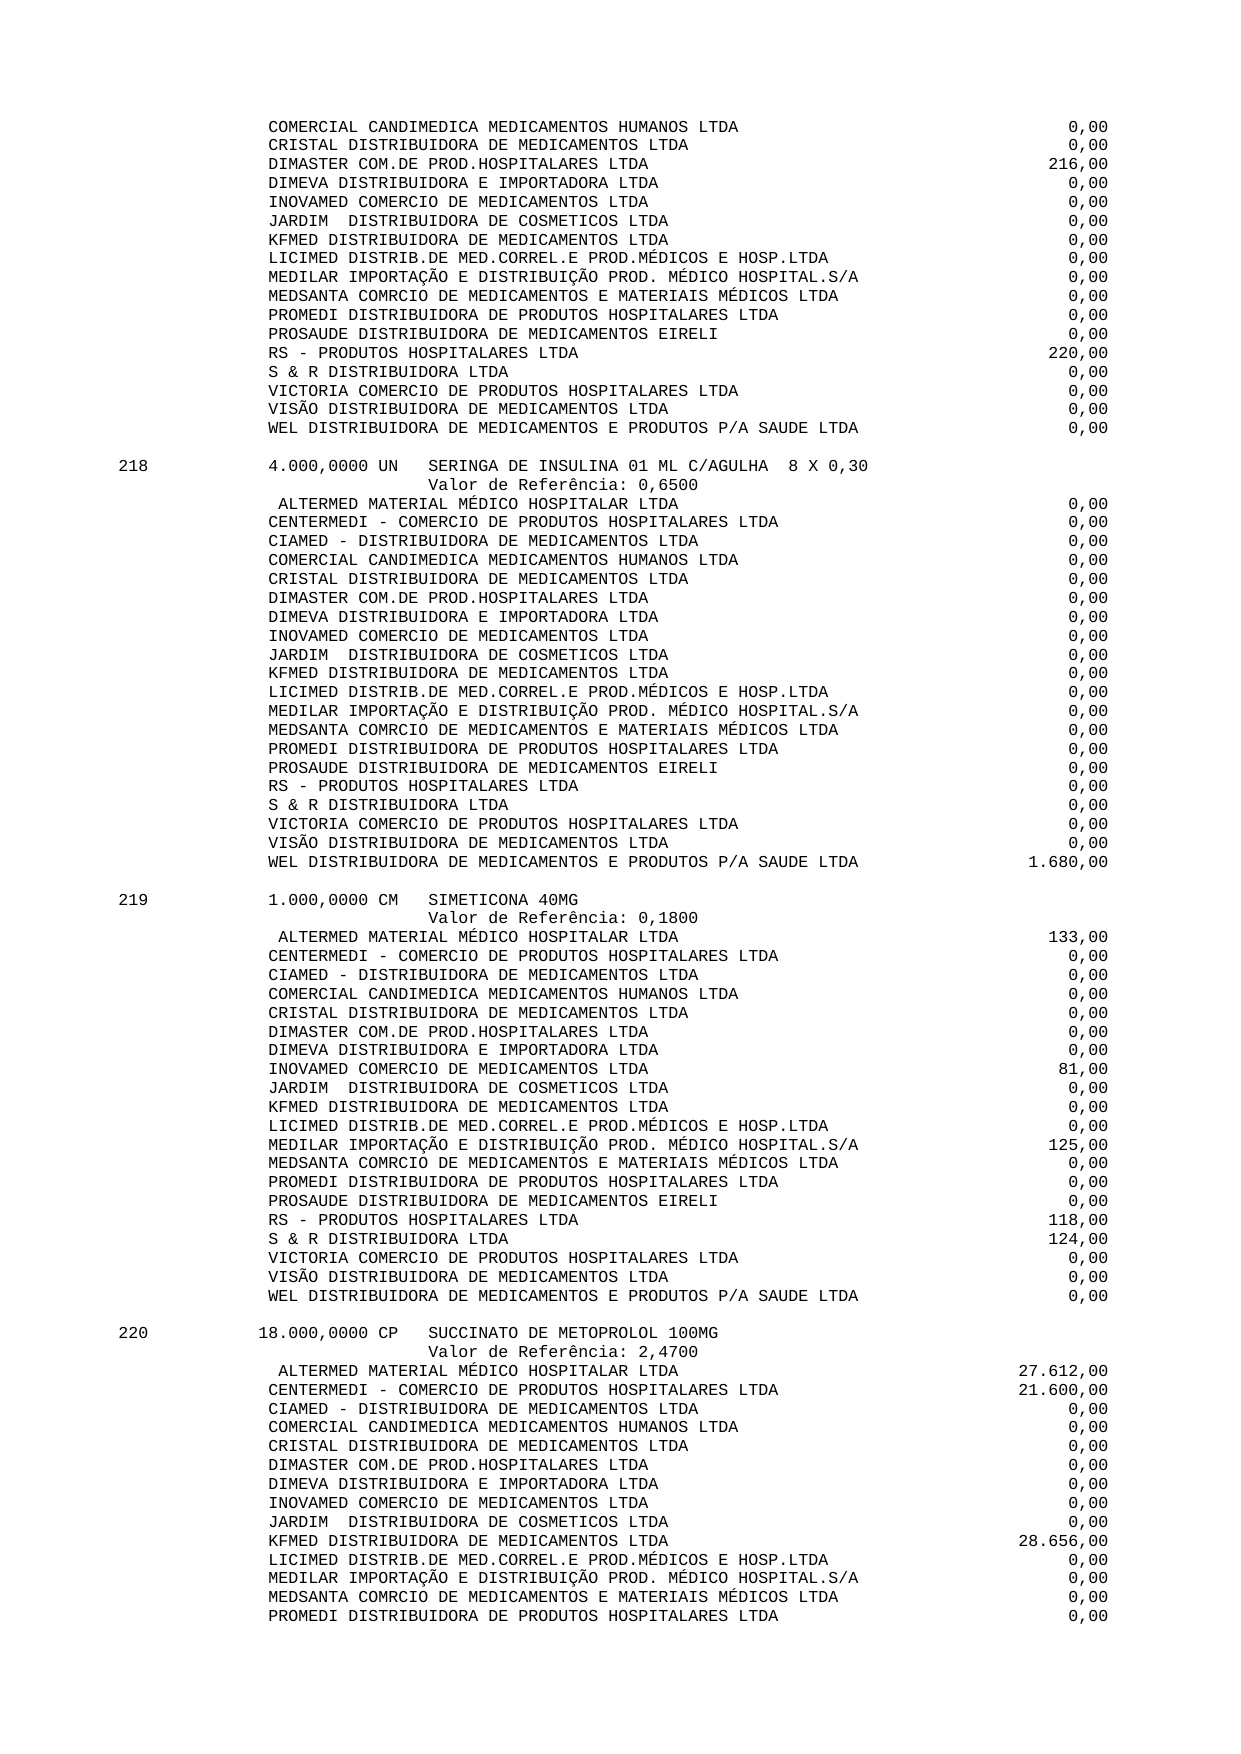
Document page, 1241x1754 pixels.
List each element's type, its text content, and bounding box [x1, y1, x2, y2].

text COMERCIAL CANDIMEDICA MEDICAMENTOS HUMANOS LTDA 0,00 CRISTAL DISTRIBUIDORA DE MEDICAMENTOS LTDA 0,00 DIMASTER COM.DE PROD.HOSPITALARES LTDA 216,00 DIMEVA DISTRIBUIDORA E IMPORTADORA LTDA 0,00 INOVAMED COMERCIO DE MEDICAMENTOS LTDA 0,00 JARDIM DISTRIBUIDORA DE COSMETICOS LTDA 0,00 KFMED DISTRIBUIDORA DE MEDICAMENTOS LTDA 0,00 LICIMED DISTRIB.DE MED.CORREL.E PROD.MÉDICOS E HOSP.LTDA 0,00 MEDILAR IMPORTAÇÃO E DISTRIBUIÇÃO PROD. MÉDICO HOSPITAL.S/A 0,00 MEDSANTA COMRCIO DE MEDICAMENTOS E MATERIAIS MÉDICOS LTDA 0,00 PROMEDI DISTRIBUIDORA DE PRODUTOS HOSPITALARES LTDA 0,00 PROSAUDE DISTRIBUIDORA DE MEDICAMENTOS EIRELI 0,00 RS - PRODUTOS HOSPITALARES LTDA 220,00 S & R DISTRIBUIDORA LTDA 0,00 VICTORIA COMERCIO DE PRODUTOS HOSPITALARES LTDA 0,00 VISÃO DISTRIBUIDORA DE MEDICAMENTOS LTDA 0,00 WEL DISTRIBUIDORA DE MEDICAMENTOS E PRODUTOS P/A SAUDE LTDA 0,00 218 4.000,0000 UN SERINGA DE INSULINA 01 ML C/AGULHA 8 X 0,30 Valor de Referência: 0,6500 ALTERMED MATERIAL MÉDICO HOSPITALAR LTDA 0,00 CENTERMEDI - COMERCIO DE PRODUTOS HOSPITALARES LTDA 0,00 CIAMED - DISTRIBUIDORA DE MEDICAMENTOS LTDA 0,00 COMERCIAL CANDIMEDICA MEDICAMENTOS HUMANOS LTDA 0,00 CRISTAL DISTRIBUIDORA DE MEDICAMENTOS LTDA 0,00 DIMASTER COM.DE PROD.HOSPITALARES LTDA 0,00 DIMEVA DISTRIBUIDORA E IMPORTADORA LTDA 0,00 INOVAMED COMERCIO DE MEDICAMENTOS LTDA 0,00 JARDIM DISTRIBUIDORA DE COSMETICOS LTDA 0,00 KFMED DISTRIBUIDORA DE MEDICAMENTOS LTDA 0,00 LICIMED DISTRIB.DE MED.CORREL.E PROD.MÉDICOS E HOSP.LTDA 0,00 MEDILAR IMPORTAÇÃO E DISTRIBUIÇÃO PROD. MÉDICO HOSPITAL.S/A 0,00 MEDSANTA COMRCIO DE MEDICAMENTOS E MATERIAIS MÉDICOS LTDA 0,00 PROMEDI DISTRIBUIDORA DE PRODUTOS HOSPITALARES LTDA 0,00 PROSAUDE DISTRIBUIDORA DE MEDICAMENTOS EIRELI 0,00 RS - PRODUTOS HOSPITALARES LTDA 0,00 S & R DISTRIBUIDORA LTDA 0,00 VICTORIA COMERCIO DE PRODUTOS HOSPITALARES LTDA 0,00 VISÃO DISTRIBUIDORA DE MEDICAMENTOS LTDA 0,00 WEL DISTRIBUIDORA DE MEDICAMENTOS E PRODUTOS P/A SAUDE LTDA 1.680,00 219 1.000,0000 CM SIMETICONA 40MG Valor de Referência: 0,1800 ALTERMED MATERIAL MÉDICO HOSPITALAR LTDA 133,00 CENTERMEDI - COMERCIO DE PRODUTOS HOSPITALARES LTDA 0,00 CIAMED - DISTRIBUIDORA DE MEDICAMENTOS LTDA 0,00 COMERCIAL CANDIMEDICA MEDICAMENTOS HUMANOS LTDA 0,00 CRISTAL DISTRIBUIDORA DE MEDICAMENTOS LTDA 0,00 DIMASTER COM.DE PROD.HOSPITALARES LTDA 0,00 DIMEVA DISTRIBUIDORA E IMPORTADORA LTDA 0,00 INOVAMED COMERCIO DE MEDICAMENTOS LTDA 81,00 JARDIM DISTRIBUIDORA DE COSMETICOS LTDA 0,00 KFMED DISTRIBUIDORA DE MEDICAMENTOS LTDA 0,00 LICIMED DISTRIB.DE MED.CORREL.E PROD.MÉDICOS E HOSP.LTDA 0,00 MEDILAR IMPORTAÇÃO E DISTRIBUIÇÃO PROD. MÉDICO HOSPITAL.S/A 125,00 MEDSANTA COMRCIO DE MEDICAMENTOS E MATERIAIS MÉDICOS LTDA 0,00 PROMEDI DISTRIBUIDORA DE PRODUTOS HOSPITALARES LTDA 0,00 PROSAUDE DISTRIBUIDORA DE MEDICAMENTOS EIRELI 0,00 RS - PRODUTOS HOSPITALARES LTDA 118,00 S & R DISTRIBUIDORA LTDA 124,00 VICTORIA COMERCIO DE PRODUTOS HOSPITALARES LTDA 0,00 VISÃO DISTRIBUIDORA DE MEDICAMENTOS LTDA 0,00 WEL DISTRIBUIDORA DE MEDICAMENTOS E PRODUTOS P/A SAUDE LTDA 0,00 220 18.000,0000 CP SUCCINATO DE METOPROLOL 100MG Valor de Referência: 2,4700 ALTERMED MATERIAL MÉDICO HOSPITALAR LTDA 27.612,00 CENTERMEDI - COMERCIO DE PRODUTOS HOSPITALARES LTDA 21.600,00 CIAMED - DISTRIBUIDORA DE MEDICAMENTOS LTDA 0,00 COMERCIAL CANDIMEDICA MEDICAMENTOS HUMANOS LTDA 0,00 CRISTAL DISTRIBUIDORA DE MEDICAMENTOS LTDA 0,00 DIMASTER COM.DE PROD.HOSPITALARES LTDA 0,00 DIMEVA DISTRIBUIDORA E IMPORTADORA LTDA 0,00 INOVAMED COMERCIO DE MEDICAMENTOS LTDA 0,00 JARDIM DISTRIBUIDORA DE COSMETICOS LTDA 0,00 KFMED DISTRIBUIDORA DE MEDICAMENTOS LTDA 28.656,00 LICIMED DISTRIB.DE MED.CORREL.E PROD.MÉDICOS E HOSP.LTDA 0,00 MEDILAR IMPORTAÇÃO E DISTRIBUIÇÃO PROD. MÉDICO HOSPITAL.S/A 0,00 MEDSANTA COMRCIO DE MEDICAMENTOS E MATERIAIS MÉDICOS LTDA 0,00 PROMEDI DISTRIBUIDORA DE PRODUTOS HOSPITALARES LTDA 0,00 [118, 118, 1122, 1626]
